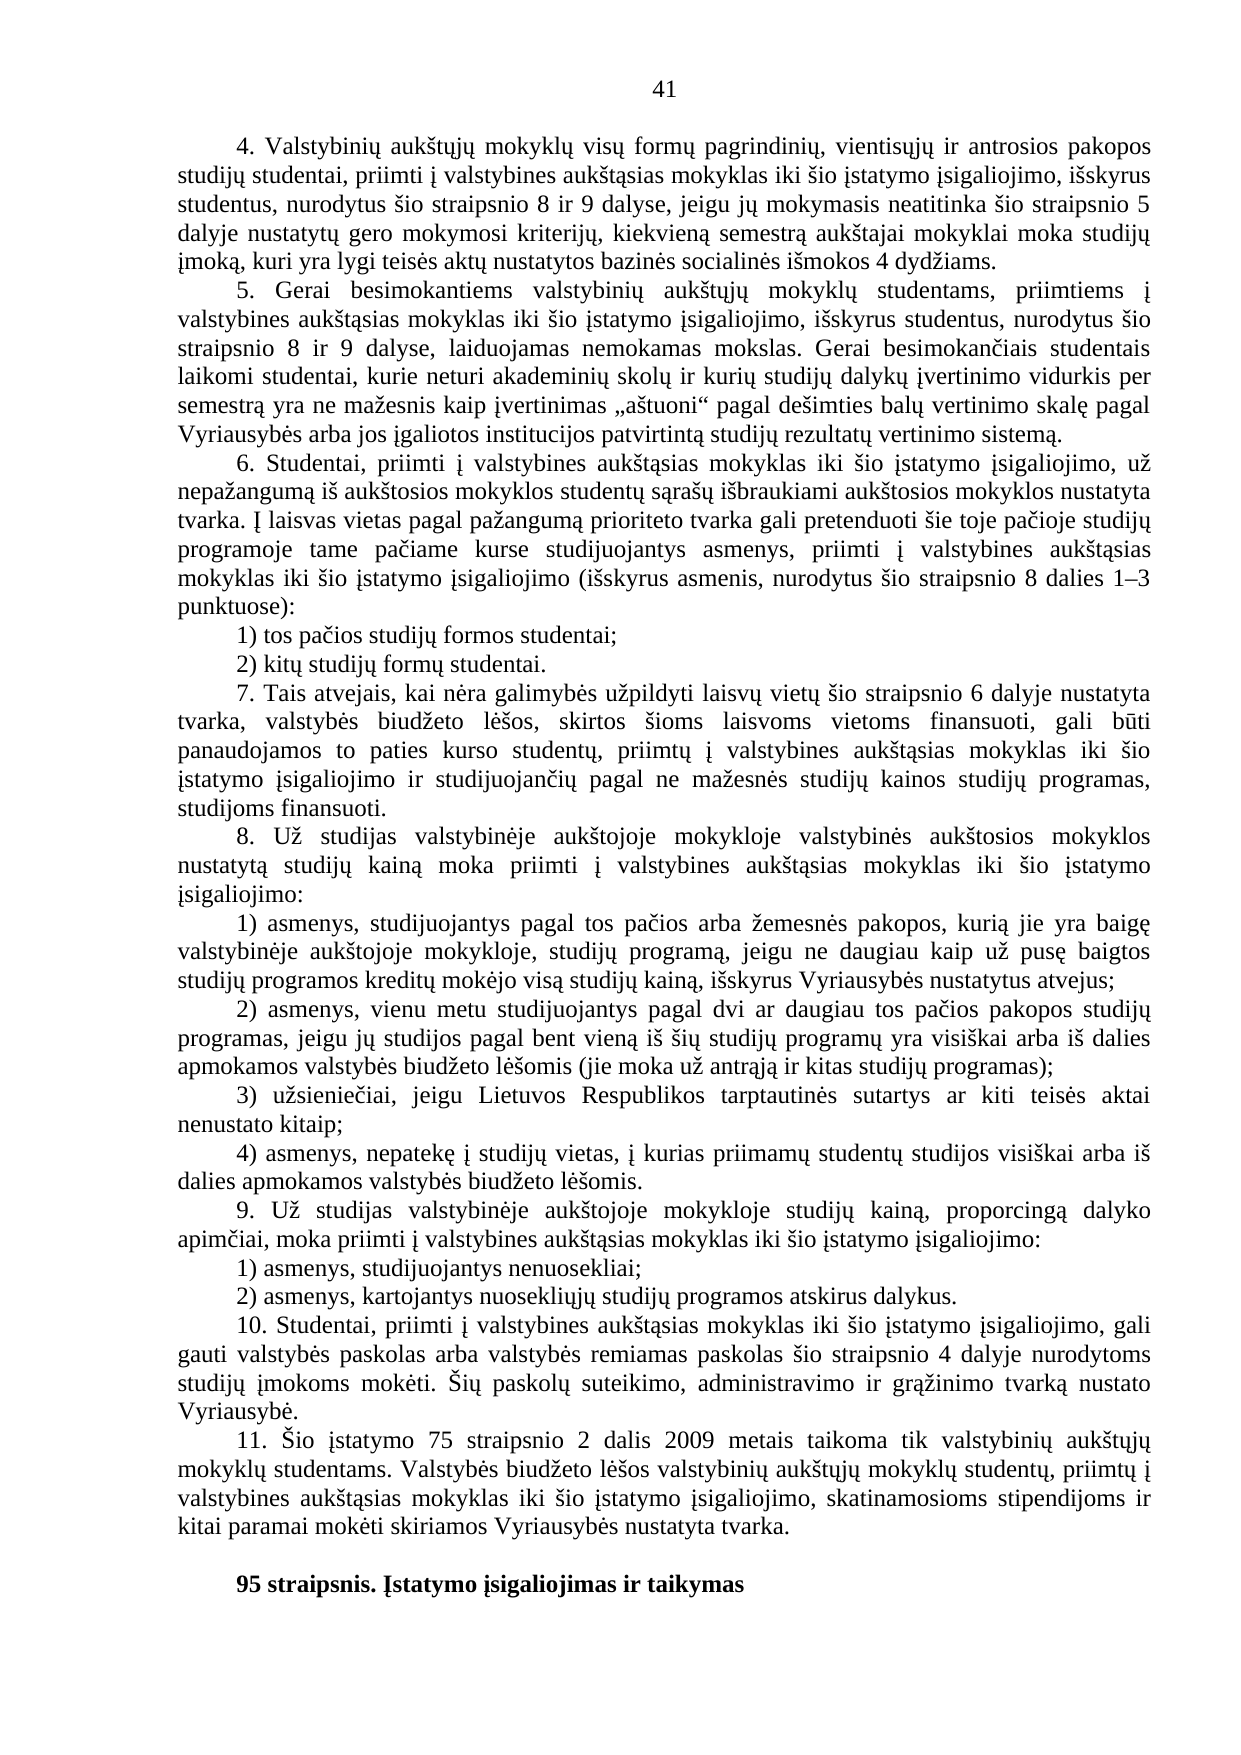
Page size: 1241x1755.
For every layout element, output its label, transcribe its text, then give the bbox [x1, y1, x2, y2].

text 10. Studentai, priimti į valstybines aukštąsias mokyklas iki šio įstatymo įsigaliojimo, gali gauti valstybės paskolas arba valstybės remiamas paskolas šio straipsnio 4 dalyje nurodytoms studijų įmokoms mokėti. Šių paskolų suteikimo, administravimo ir grąžinimo tvarką nustato Vyriausybė. [177, 1310, 1152, 1425]
text 4) asmenys, nepatekę į studijų vietas, į kurias priimamų studentų studijos visiškai arba iš dalies apmokamos valstybės biudžeto lėšomis. [177, 1138, 1152, 1195]
text 1) tos pačios studijų formos studentai; [177, 620, 1152, 649]
text 11. Šio įstatymo 75 straipsnio 2 dalis 2009 metais taikoma tik valstybinių aukštųjų mokyklų studentams. Valstybės biudžeto lėšos valstybinių aukštųjų mokyklų studentų, priimtų į valstybines aukštąsias mokyklas iki šio įstatymo įsigaliojimo, skatinamosioms stipendijoms ir kitai paramai mokėti skiriamos Vyriausybės nustatyta tvarka. [177, 1425, 1152, 1540]
text 8. Už studijas valstybinėje aukštojoje mokykloje valstybinės aukštosios mokyklos nustatytą studijų kainą moka priimti į valstybines aukštąsias mokyklas iki šio įstatymo įsigaliojimo: [177, 821, 1152, 908]
text 9. Už studijas valstybinėje aukštojoje mokykloje studijų kainą, proporcingą dalyko apimčiai, moka priimti į valstybines aukštąsias mokyklas iki šio įstatymo įsigaliojimo: [177, 1195, 1152, 1253]
text 2) kitų studijų formų studentai. [177, 649, 1152, 678]
text 1) asmenys, studijuojantys nenuosekliai; [177, 1253, 1152, 1281]
text 2) asmenys, kartojantys nuosekliųjų studijų programos atskirus dalykus. [177, 1281, 1152, 1310]
text 6. Studentai, priimti į valstybines aukštąsias mokyklas iki šio įstatymo įsigaliojimo, už nepažangumą iš aukštosios mokyklos studentų sąrašų išbraukiami aukštosios mokyklos nustatyta tvarka. Į laisvas vietas pagal pažangumą prioriteto tvarka gali pretenduoti šie toje pačioje studijų programoje tame pačiame kurse studijuojantys asmenys, priimti į valstybines aukštąsias mokyklas iki šio įstatymo įsigaliojimo (išskyrus asmenis, nurodytus šio straipsnio 8 dalies 1–3 punktuose): [177, 448, 1152, 620]
text 2) asmenys, vienu metu studijuojantys pagal dvi ar daugiau tos pačios pakopos studijų programas, jeigu jų studijos pagal bent vieną iš šių studijų programų yra visiškai arba iš dalies apmokamos valstybės biudžeto lėšomis (jie moka už antrąją ir kitas studijų programas); [177, 994, 1152, 1080]
text 95 straipsnis. Įstatymo įsigaliojimas ir taikymas [177, 1569, 1152, 1598]
text 7. Tais atvejais, kai nėra galimybės užpildyti laisvų vietų šio straipsnio 6 dalyje nustatyta tvarka, valstybės biudžeto lėšos, skirtos šioms laisvoms vietoms finansuoti, gali būti panaudojamos to paties kurso studentų, priimtų į valstybines aukštąsias mokyklas iki šio įstatymo įsigaliojimo ir studijuojančių pagal ne mažesnės studijų kainos studijų programas, studijoms finansuoti. [177, 678, 1152, 821]
text 3) užsieniečiai, jeigu Lietuvos Respublikos tarptautinės sutartys ar kiti teisės aktai nenustato kitaip; [177, 1080, 1152, 1138]
text 5. Gerai besimokantiems valstybinių aukštųjų mokyklų studentams, priimtiems į valstybines aukštąsias mokyklas iki šio įstatymo įsigaliojimo, išskyrus studentus, nurodytus šio straipsnio 8 ir 9 dalyse, laiduojamas nemokamas mokslas. Gerai besimokančiais studentais laikomi studentai, kurie neturi akademinių skolų ir kurių studijų dalykų įvertinimo vidurkis per semestrą yra ne mažesnis kaip įvertinimas „aštuoni“ pagal dešimties balų vertinimo skalę pagal Vyriausybės arba jos įgaliotos institucijos patvirtintą studijų rezultatų vertinimo sistemą. [177, 275, 1152, 448]
text 4. Valstybinių aukštųjų mokyklų visų formų pagrindinių, vientisųjų ir antrosios pakopos studijų studentai, priimti į valstybines aukštąsias mokyklas iki šio įstatymo įsigaliojimo, išskyrus studentus, nurodytus šio straipsnio 8 ir 9 dalyse, jeigu jų mokymasis neatitinka šio straipsnio 5 dalyje nustatytų gero mokymosi kriterijų, kiekvieną semestrą aukštajai mokyklai moka studijų įmoką, kuri yra lygi teisės aktų nustatytos bazinės socialinės išmokos 4 dydžiams. [177, 131, 1152, 275]
text 1) asmenys, studijuojantys pagal tos pačios arba žemesnės pakopos, kurią jie yra baigę valstybinėje aukštojoje mokykloje, studijų programą, jeigu ne daugiau kaip už pusę baigtos studijų programos kreditų mokėjo visą studijų kainą, išskyrus Vyriausybės nustatytus atvejus; [177, 908, 1152, 994]
